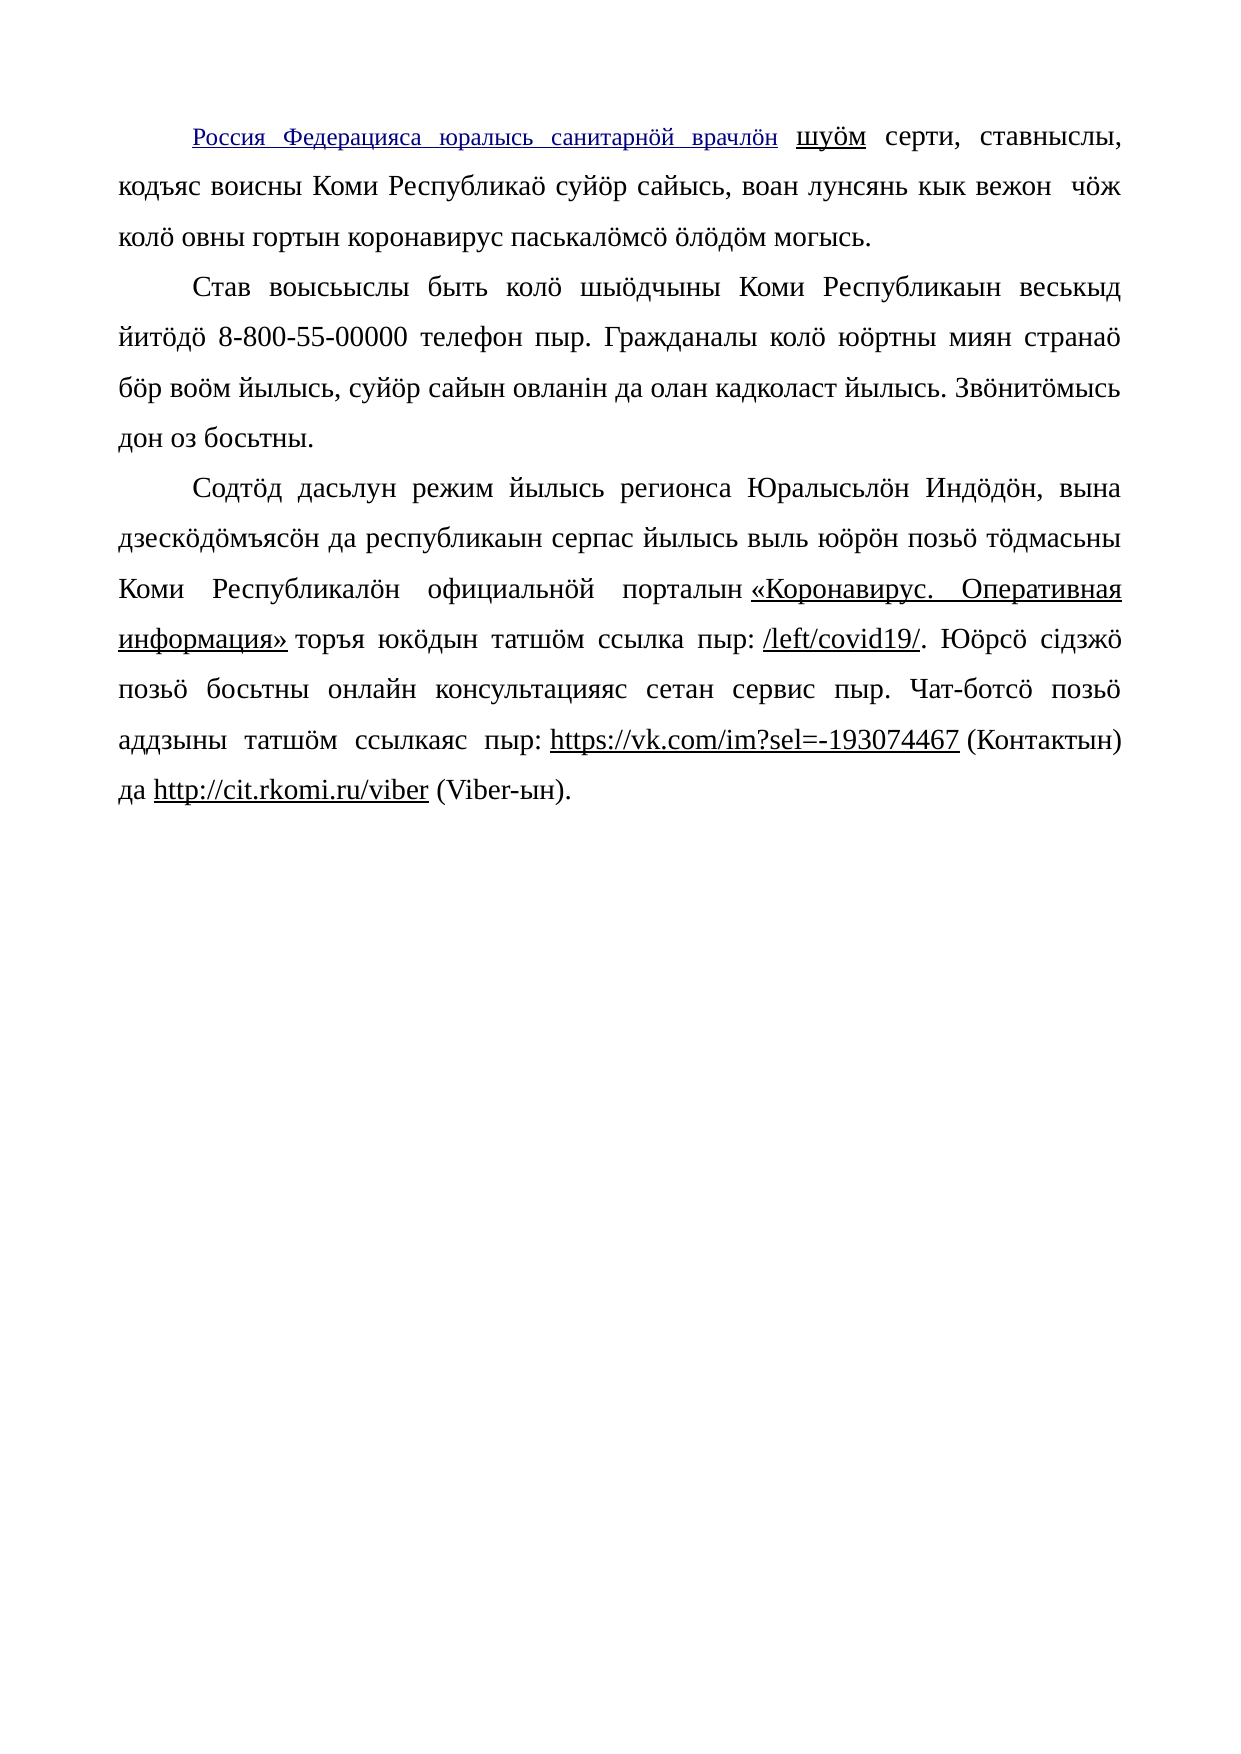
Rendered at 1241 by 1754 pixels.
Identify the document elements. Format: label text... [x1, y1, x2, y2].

text Россия Федерацияса юралысь санитарнӧй врачлӧн шуӧм серти, ставныслы, кодъяс воисны Коми Республикаӧ суйӧр сайысь, воан лунсянь кык вежон чӧж колӧ овны гортын коронавирус паськалӧмсӧ ӧлӧдӧм могысь. [118, 118, 1122, 252]
text Став воысьыслы быть колӧ шыӧдчыны Коми Республикаын веськыд йитӧдӧ 8-800-55-00000 телефон пыр. Гражданалы колӧ юӧртны миян странаӧ бӧр воӧм йылысь, суйӧр сайын овланін да олан кадколаст йылысь. Звӧнитӧмысь дон оз босьтны. [118, 269, 1122, 453]
text Содтӧд дасьлун режим йылысь регионса Юралысьлӧн Индӧдӧн, вына дзескӧдӧмъясӧн да республикаын серпас йылысь выль юӧрӧн позьӧ тӧдмасьны Коми Республикалӧн официальнӧй порталын «Коронавирус. Оперативная информация» торъя юкӧдын татшӧм ссылка пыр: /left/covid19/. Юӧрсӧ сідзжӧ позьӧ босьтны онлайн консультацияяс сетан сервис пыр. Чат-ботсӧ позьӧ аддзыны татшӧм ссылкаяс пыр: https://vk.com/im?sel=-193074467 (Контактын) да http://cit.rkomi.ru/viber (Viber-ын). [118, 470, 1122, 806]
